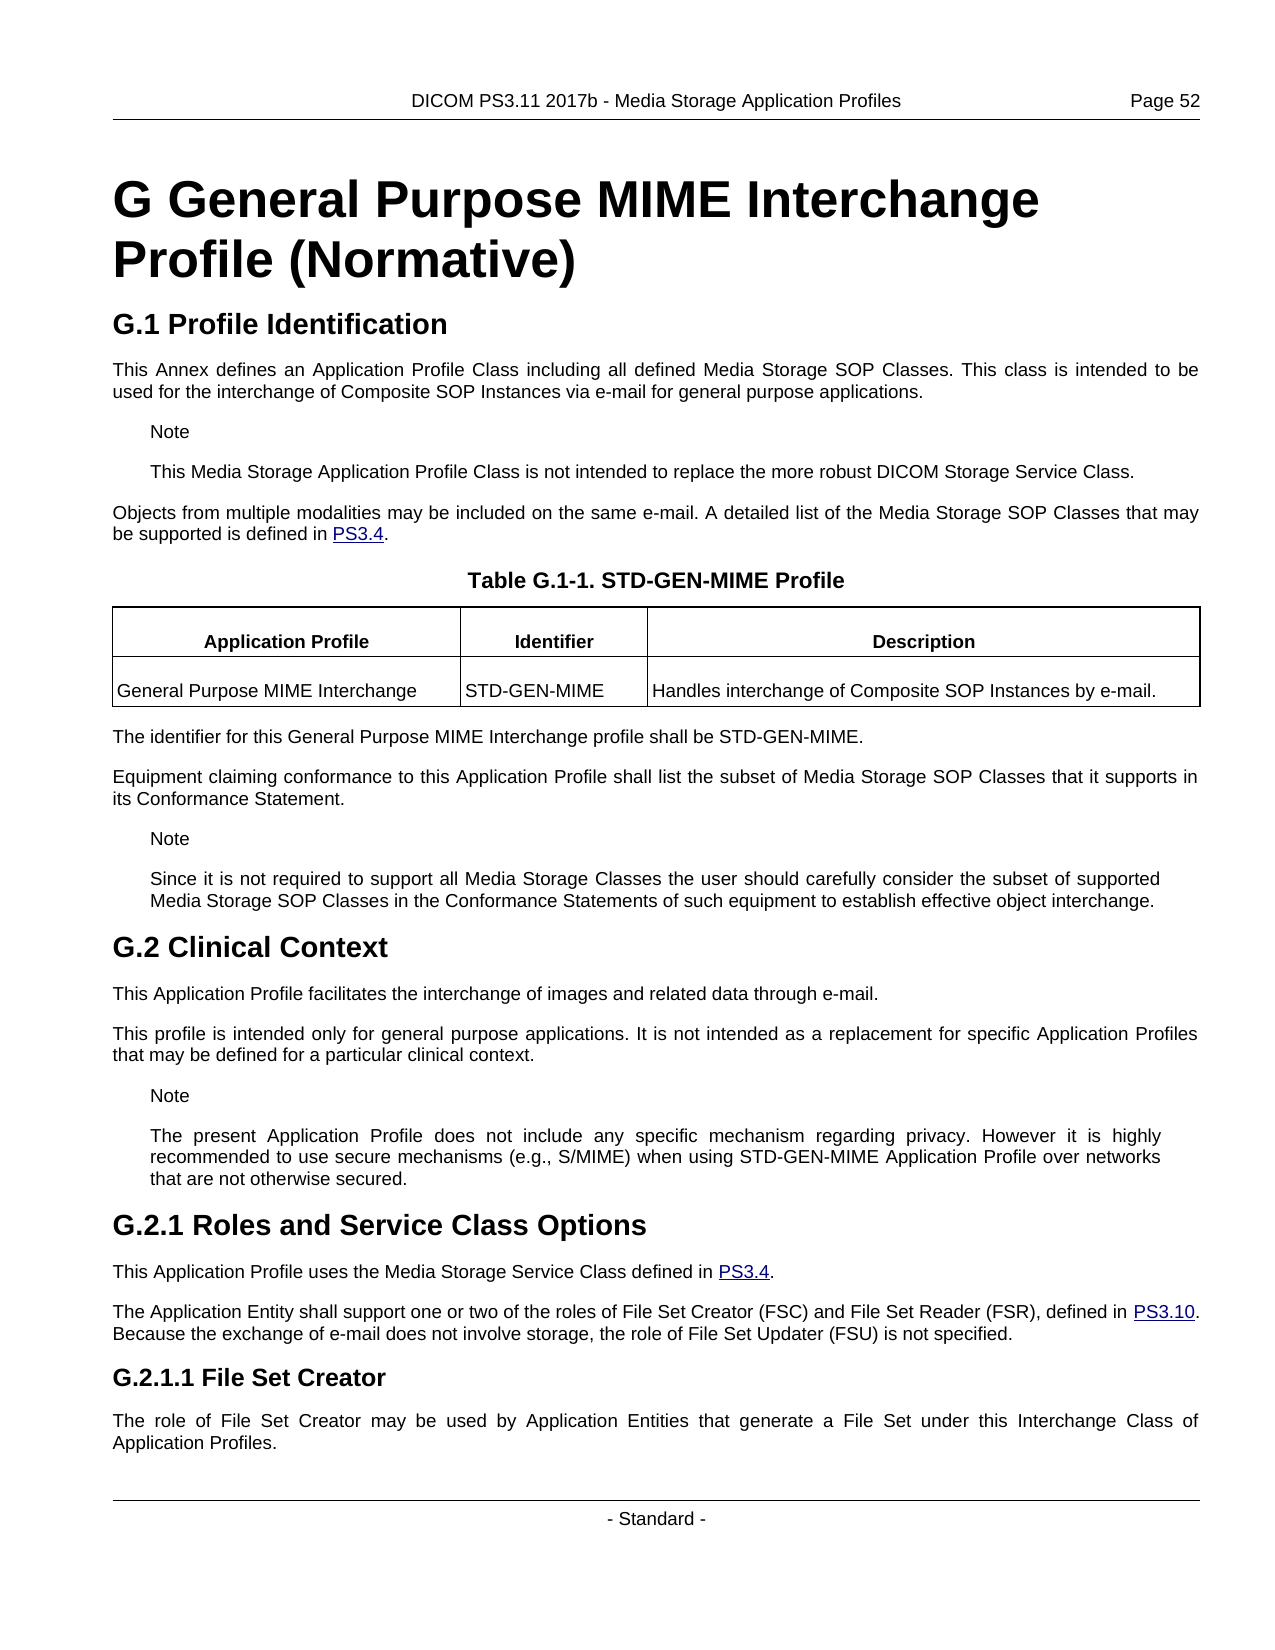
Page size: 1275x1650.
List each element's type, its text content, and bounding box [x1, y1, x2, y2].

text This Annex defines an Application Profile Class including all defined Media Storage SOP Classes. This class is intended to be used for the interchange of Composite SOP Instances via e-mail for general purpose applications. [112, 359, 1200, 402]
text G.2.1.1 File Set Creator [112, 1363, 1200, 1391]
table_cell General Purpose MIME Interchange [113, 657, 460, 706]
text This Media Storage Application Profile Class is not intended to replace the more robust DICOM Storage Service Class. [150, 461, 1162, 483]
text Objects from multiple modalities may be included on the same e-mail. A detailed list of the Media Storage SOP Classes that may be supported is defined in PS3.4. [112, 501, 1200, 544]
table_cell Handles interchange of Composite SOP Instances by e-mail. [648, 657, 1199, 706]
table_cell STD-GEN-MIME [461, 657, 647, 706]
text G General Purpose MIME Interchange Profile (Normative) [112, 169, 1200, 288]
text The Application Entity shall support one or two of the roles of File Set Creator (FSC) and File Set Reader (FSR), defined in PS3.10. Because the exchange of e-mail does not involve storage, the role of File Set Updater (FSU) is not specified. [112, 1301, 1200, 1344]
text Table G.1-1. STD-GEN-MIME Profile [112, 567, 1200, 593]
text This Application Profile uses the Media Storage Service Class defined in PS3.4. [112, 1261, 1200, 1282]
text The present Application Profile does not include any specific mechanism regarding privacy. However it is highly recommended to use secure mechanisms (e.g., S/MIME) when using STD-GEN-MIME Application Profile over networks that are not otherwise secured. [150, 1125, 1162, 1189]
text Equipment claiming conformance to this Application Profile shall list the subset of Media Storage SOP Classes that it supports in its Conformance Statement. [112, 766, 1200, 809]
text G.1 Profile Identification [112, 307, 1200, 340]
table_header Identifier [461, 608, 647, 656]
text This Application Profile facilitates the interchange of images and related data through e-mail. [112, 982, 1200, 1004]
text Note [150, 421, 1162, 442]
table_header Application Profile [113, 608, 460, 656]
text The role of File Set Creator may be used by Application Entities that generate a File Set under this Interchange Class of Application Profiles. [112, 1410, 1200, 1453]
text Note [150, 828, 1162, 849]
text Note [150, 1084, 1162, 1106]
text G.2.1 Roles and Service Class Options [112, 1208, 1200, 1242]
table_header Description [648, 608, 1199, 656]
text Since it is not required to support all Media Storage Classes the user should carefully consider the subset of supported Media Storage SOP Classes in the Conformance Statements of such equipment to establish effective object interchange. [150, 868, 1162, 911]
text G.2 Clinical Context [112, 930, 1200, 963]
text The identifier for this General Purpose MIME Interchange profile shall be STD-GEN-MIME. [112, 726, 1200, 747]
text This profile is intended only for general purpose applications. It is not intended as a replacement for specific Application Profiles that may be defined for a particular clinical context. [112, 1023, 1200, 1066]
